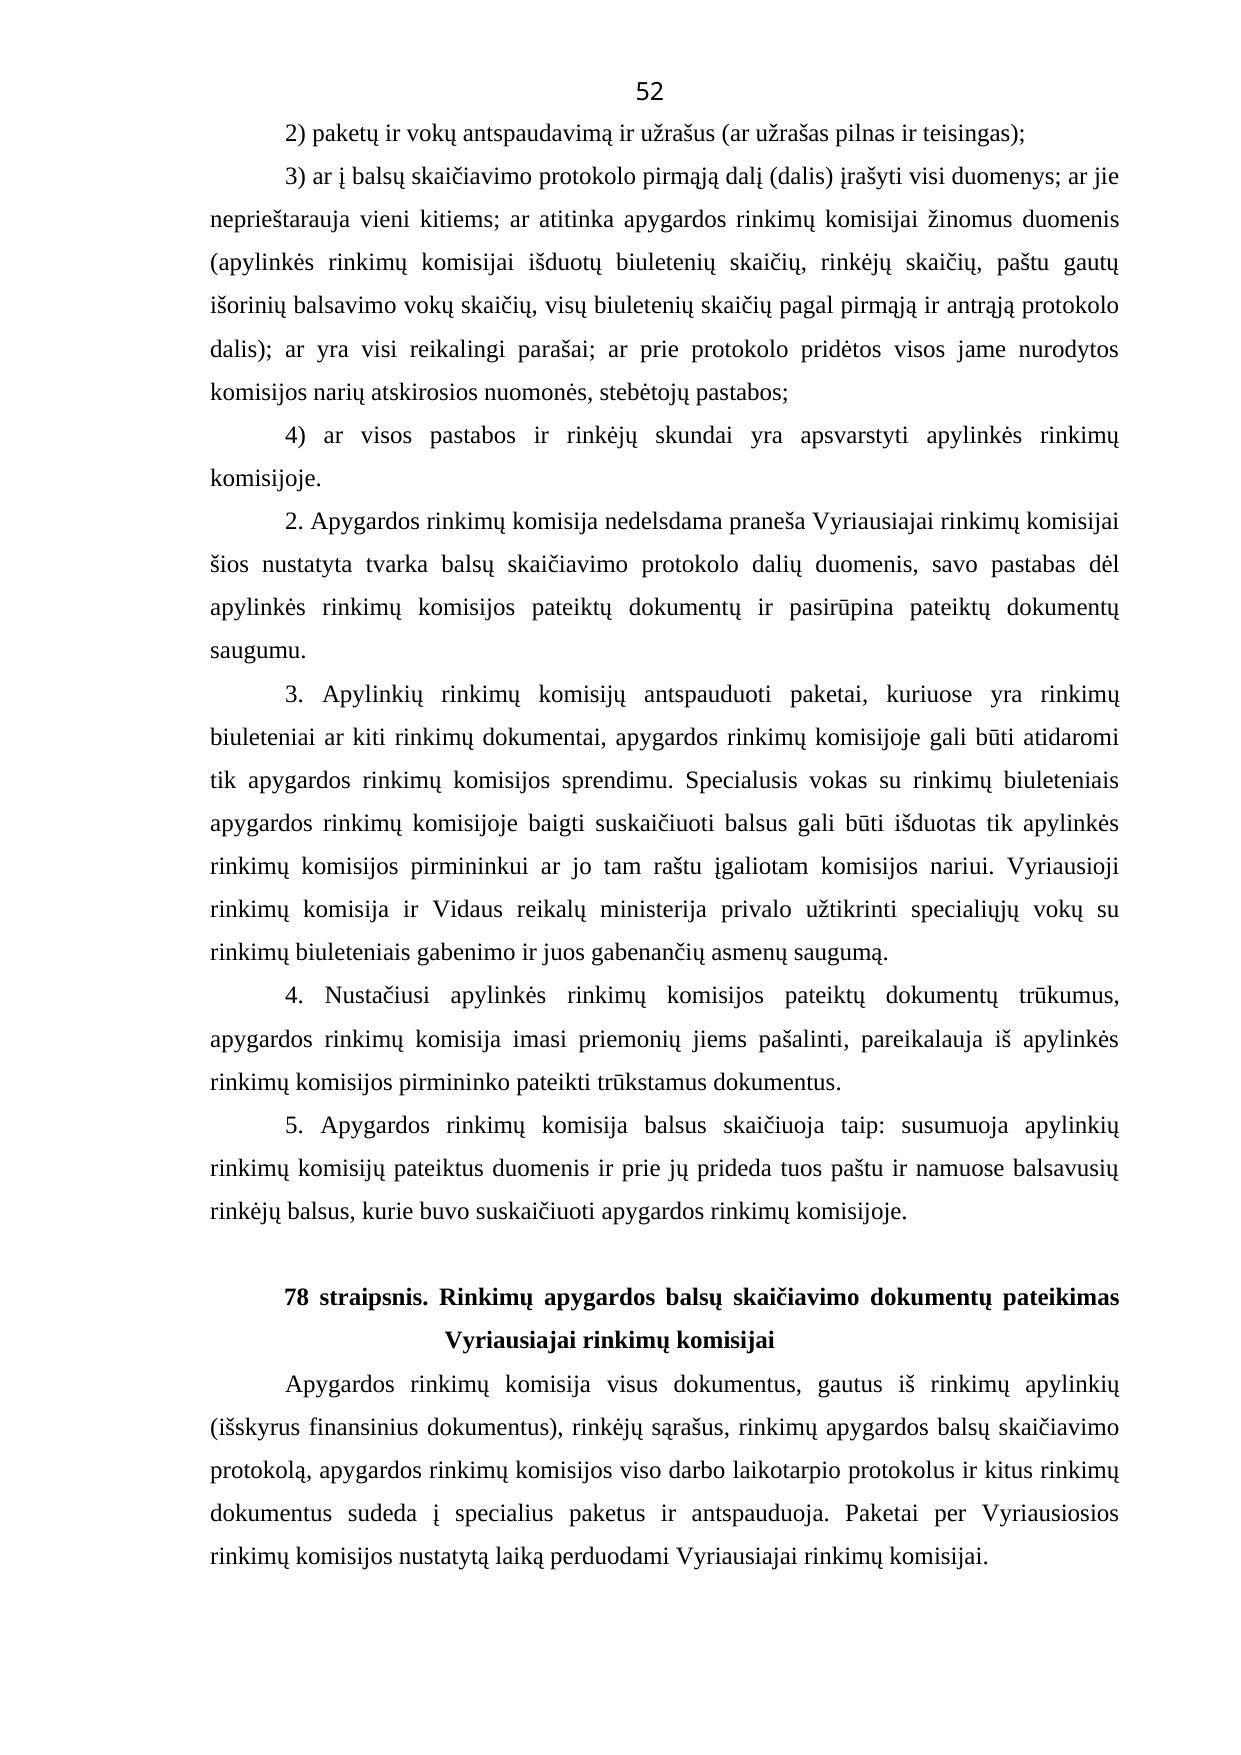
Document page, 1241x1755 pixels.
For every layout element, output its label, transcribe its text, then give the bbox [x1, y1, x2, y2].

text 3. Apylinkių rinkimų komisijų antspauduoti paketai, kuriuose yra rinkimų biuleteniai ar kiti rinkimų dokumentai, apygardos rinkimų komisijoje gali būti atidaromi tik apygardos rinkimų komisijos sprendimu. Specialusis vokas su rinkimų biuleteniais apygardos rinkimų komisijoje baigti suskaičiuoti balsus gali būti išduotas tik apylinkės rinkimų komisijos pirmininkui ar jo tam raštu įgaliotam komisijos nariui. Vyriausioji rinkimų komisija ir Vidaus reikalų ministerija privalo užtikrinti specialiųjų vokų su rinkimų biuleteniais gabenimo ir juos gabenančių asmenų saugumą. [210, 679, 1120, 966]
text 2. Apygardos rinkimų komisija nedelsdama praneša Vyriausiajai rinkimų komisijai šios nustatyta tvarka balsų skaičiavimo protokolo dalių duomenis, savo pastabas dėl apylinkės rinkimų komisijos pateiktų dokumentų ir pasirūpina pateiktų dokumentų saugumu. [210, 506, 1120, 664]
text Apygardos rinkimų komisija visus dokumentus, gautus iš rinkimų apylinkių (išskyrus finansinius dokumentus), rinkėjų sąrašus, rinkimų apygardos balsų skaičiavimo protokolą, apygardos rinkimų komisijos viso darbo laikotarpio protokolus ir kitus rinkimų dokumentus sudeda į specialius paketus ir antspauduoja. Paketai per Vyriausiosios rinkimų komisijos nustatytą laiką perduodami Vyriausiajai rinkimų komisijai. [210, 1369, 1120, 1570]
text 2) paketų ir vokų antspaudavimą ir užrašus (ar užrašas pilnas ir teisingas); [210, 118, 1120, 147]
text 3) ar į balsų skaičiavimo protokolo pirmąją dalį (dalis) įrašyti visi duomenys; ar jie neprieštarauja vieni kitiems; ar atitinka apygardos rinkimų komisijai žinomus duomenis (apylinkės rinkimų komisijai išduotų biuletenių skaičių, rinkėjų skaičių, paštu gautų išorinių balsavimo vokų skaičių, visų biuletenių skaičių pagal pirmąją ir antrąją protokolo dalis); ar yra visi reikalingi parašai; ar prie protokolo pridėtos visos jame nurodytos komisijos narių atskirosios nuomonės, stebėtojų pastabos; [210, 161, 1120, 406]
text 5. Apygardos rinkimų komisija balsus skaičiuoja taip: susumuoja apylinkių rinkimų komisijų pateiktus duomenis ir prie jų prideda tuos paštu ir namuose balsavusių rinkėjų balsus, kurie buvo suskaičiuoti apygardos rinkimų komisijoje. [210, 1110, 1120, 1225]
text 4. Nustačiusi apylinkės rinkimų komisijos pateiktų dokumentų trūkumus, apygardos rinkimų komisija imasi priemonių jiems pašalinti, pareikalauja iš apylinkės rinkimų komisijos pirmininko pateikti trūkstamus dokumentus. [210, 981, 1120, 1096]
text 4) ar visos pastabos ir rinkėjų skundai yra apsvarstyti apylinkės rinkimų komisijoje. [210, 420, 1120, 492]
text 78 straipsnis. Rinkimų apygardos balsų skaičiavimo dokumentų pateikimas Vyriausiajai rinkimų komisijai [284, 1282, 1120, 1354]
